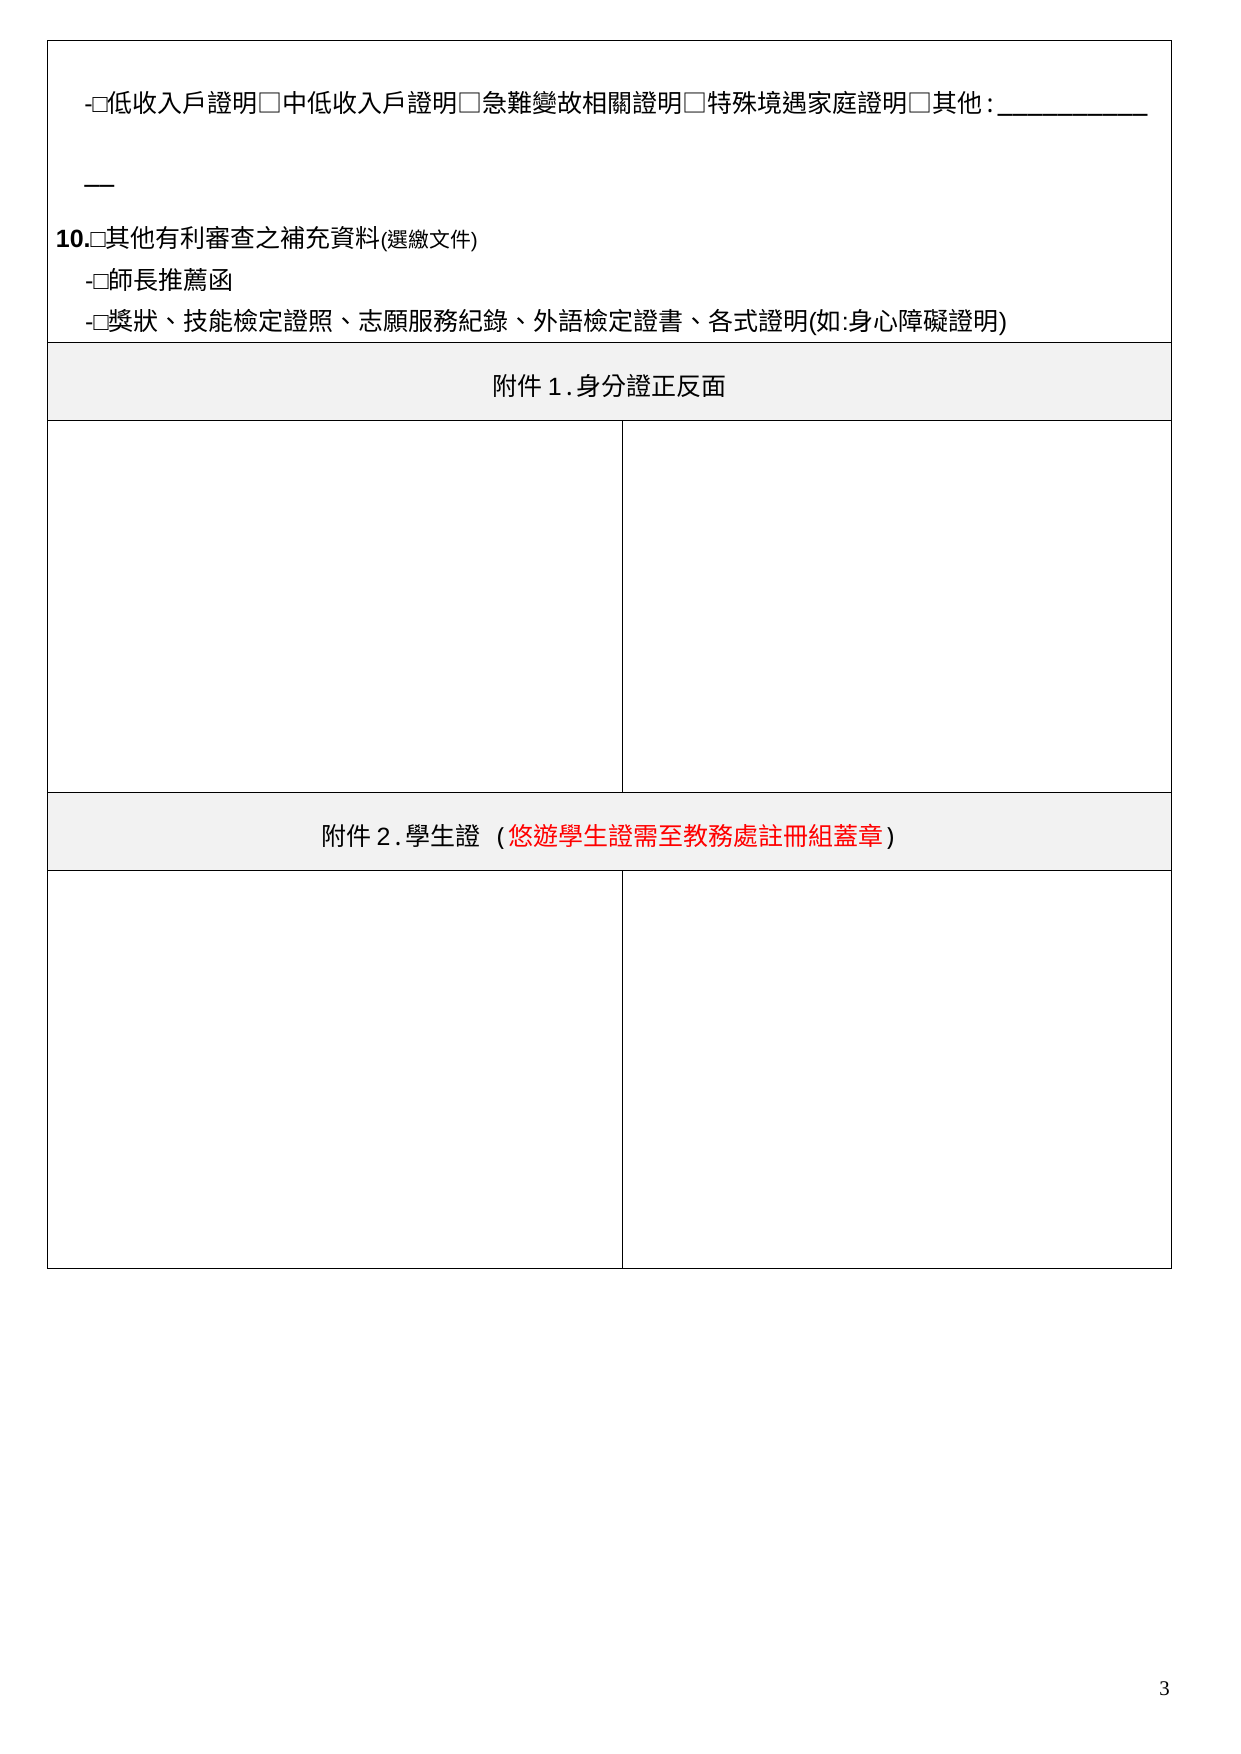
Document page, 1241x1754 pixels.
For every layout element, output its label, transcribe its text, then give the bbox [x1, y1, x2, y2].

table_cell [1172, 420, 1192, 792]
table_cell [48, 871, 622, 1268]
table_cell [48, 421, 622, 792]
table_cell [623, 421, 1171, 792]
table_cell 附件2.學生證 (悠遊學生證需至教務處註冊組蓋章) [48, 793, 1171, 870]
table_cell 附件1.身分證正反面 [48, 343, 1171, 420]
table_cell [623, 871, 1171, 1268]
table_cell [1172, 40, 1192, 342]
table_cell [1172, 342, 1192, 420]
table_cell [1172, 792, 1192, 870]
table_cell [1172, 870, 1192, 1268]
table_cell -□低收入戶證明□中低收入戶證明□急難變故相關證明□特殊境遇家庭證明□其他:____________ 10.□其他有利審查之補充資料(選繳文件) -□師長推薦函 -□獎狀、技能檢定證照、志願服務紀錄、外語檢定證書、各式證明(如:身心障礙證明) [48, 41, 1171, 342]
